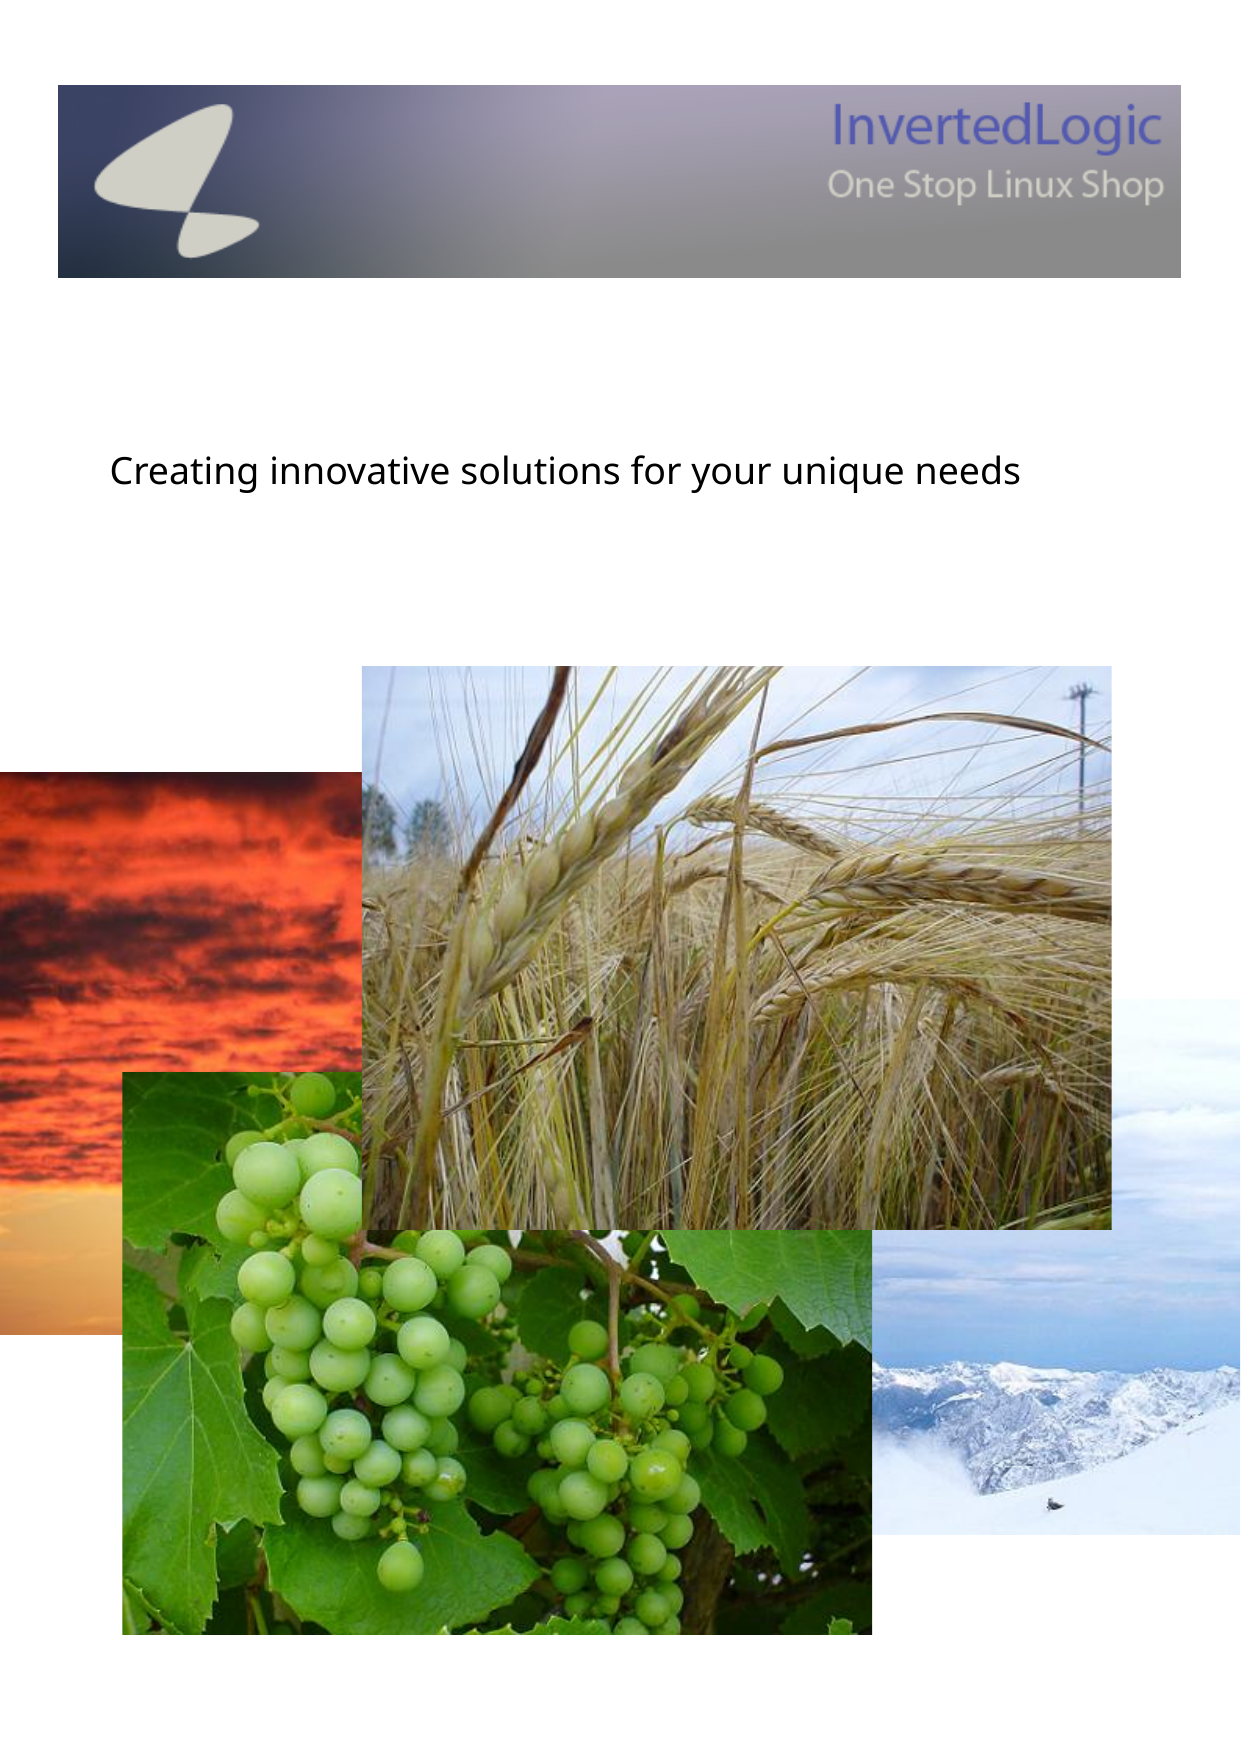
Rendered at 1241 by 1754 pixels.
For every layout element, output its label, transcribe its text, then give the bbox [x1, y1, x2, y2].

picture [0, 666, 1241, 1635]
picture [58, 85, 1181, 278]
text Creating innovative solutions for your unique needs [35, 444, 1205, 495]
